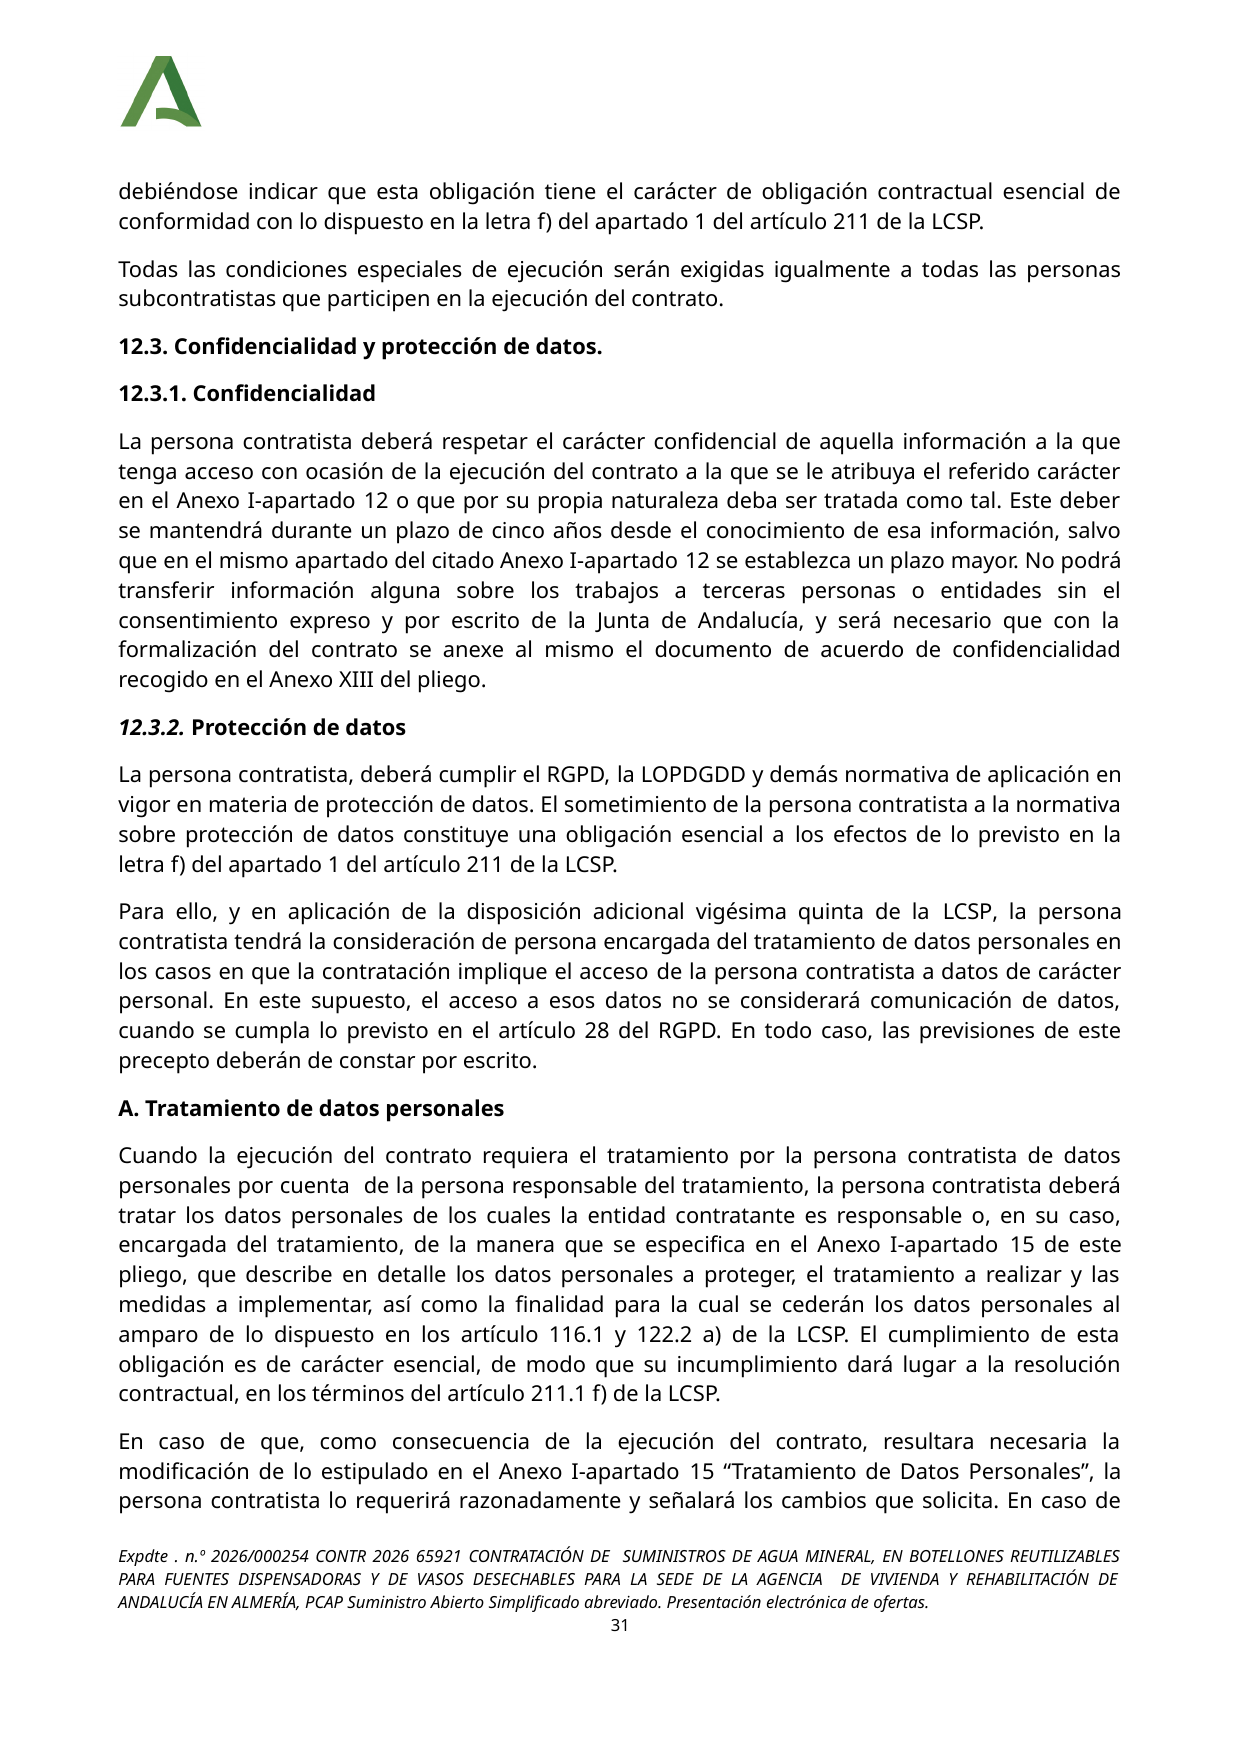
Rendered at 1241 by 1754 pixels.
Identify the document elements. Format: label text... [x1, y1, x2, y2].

text A. Tratamiento de datos personales [118, 1093, 1122, 1122]
text debiéndose indicar que esta obligación tiene el carácter de obligación contractual esencial de conformidad con lo dispuesto en la letra f) del apartado 1 del artículo 211 de la LCSP. [118, 176, 1122, 236]
text La persona contratista, deberá cumplir el RGPD, la LOPDGDD y demás normativa de aplicación en vigor en materia de protección de datos. El sometimiento de la persona contratista a la normativa sobre protección de datos constituye una obligación esencial a los efectos de lo previsto en la letra f) del apartado 1 del artículo 211 de la LCSP. [118, 759, 1122, 878]
subtitle 12.3.2. Protección de datos [118, 712, 1122, 742]
text La persona contratista deberá respetar el carácter confidencial de aquella información a la que tenga acceso con ocasión de la ejecución del contrato a la que se le atribuya el referido carácter en el Anexo I-apartado 12 o que por su propia naturaleza deba ser tratada como tal. Este deber se mantendrá durante un plazo de cinco años desde el conocimiento de esa información, salvo que en el mismo apartado del citado Anexo I-apartado 12 se establezca un plazo mayor. No podrá transferir información alguna sobre los trabajos a terceras personas o entidades sin el consentimiento expreso y por escrito de la Junta de Andalucía, y será necesario que con la formalización del contrato se anexe al mismo el documento de acuerdo de confidencialidad recogido en el Anexo XIII del pliego. [118, 426, 1122, 694]
text Cuando la ejecución del contrato requiera el tratamiento por la persona contratista de datos personales por cuenta de la persona responsable del tratamiento, la persona contratista deberá tratar los datos personales de los cuales la entidad contratante es responsable o, en su caso, encargada del tratamiento, de la manera que se especifica en el Anexo I-apartado 15 de este pliego, que describe en detalle los datos personales a proteger, el tratamiento a realizar y las medidas a implementar, así como la finalidad para la cual se cederán los datos personales al amparo de lo dispuesto en los artículo 116.1 y 122.2 a) de la LCSP. El cumplimiento de esta obligación es de carácter esencial, de modo que su incumplimiento dará lugar a la resolución contractual, en los términos del artículo 211.1 f) de la LCSP. [118, 1140, 1122, 1408]
text Todas las condiciones especiales de ejecución serán exigidas igualmente a todas las personas subcontratistas que participen en la ejecución del contrato. [118, 254, 1122, 313]
text En caso de que, como consecuencia de la ejecución del contrato, resultara necesaria la modificación de lo estipulado en el Anexo I-apartado 15 “Tratamiento de Datos Personales”, la persona contratista lo requerirá razonadamente y señalará los cambios que solicita. En caso de [118, 1426, 1122, 1515]
picture [116, 52, 205, 131]
subtitle 12.3. Confidencialidad y protección de datos. [118, 331, 1122, 361]
text Para ello, y en aplicación de la disposición adicional vigésima quinta de la LCSP, la persona contratista tendrá la consideración de persona encargada del tratamiento de datos personales en los casos en que la contratación implique el acceso de la persona contratista a datos de carácter personal. En este supuesto, el acceso a esos datos no se considerará comunicación de datos, cuando se cumpla lo previsto en el artículo 28 del RGPD. En todo caso, las previsiones de este precepto deberán de constar por escrito. [118, 896, 1122, 1075]
subtitle 12.3.1. Confidencialidad [118, 378, 1122, 408]
